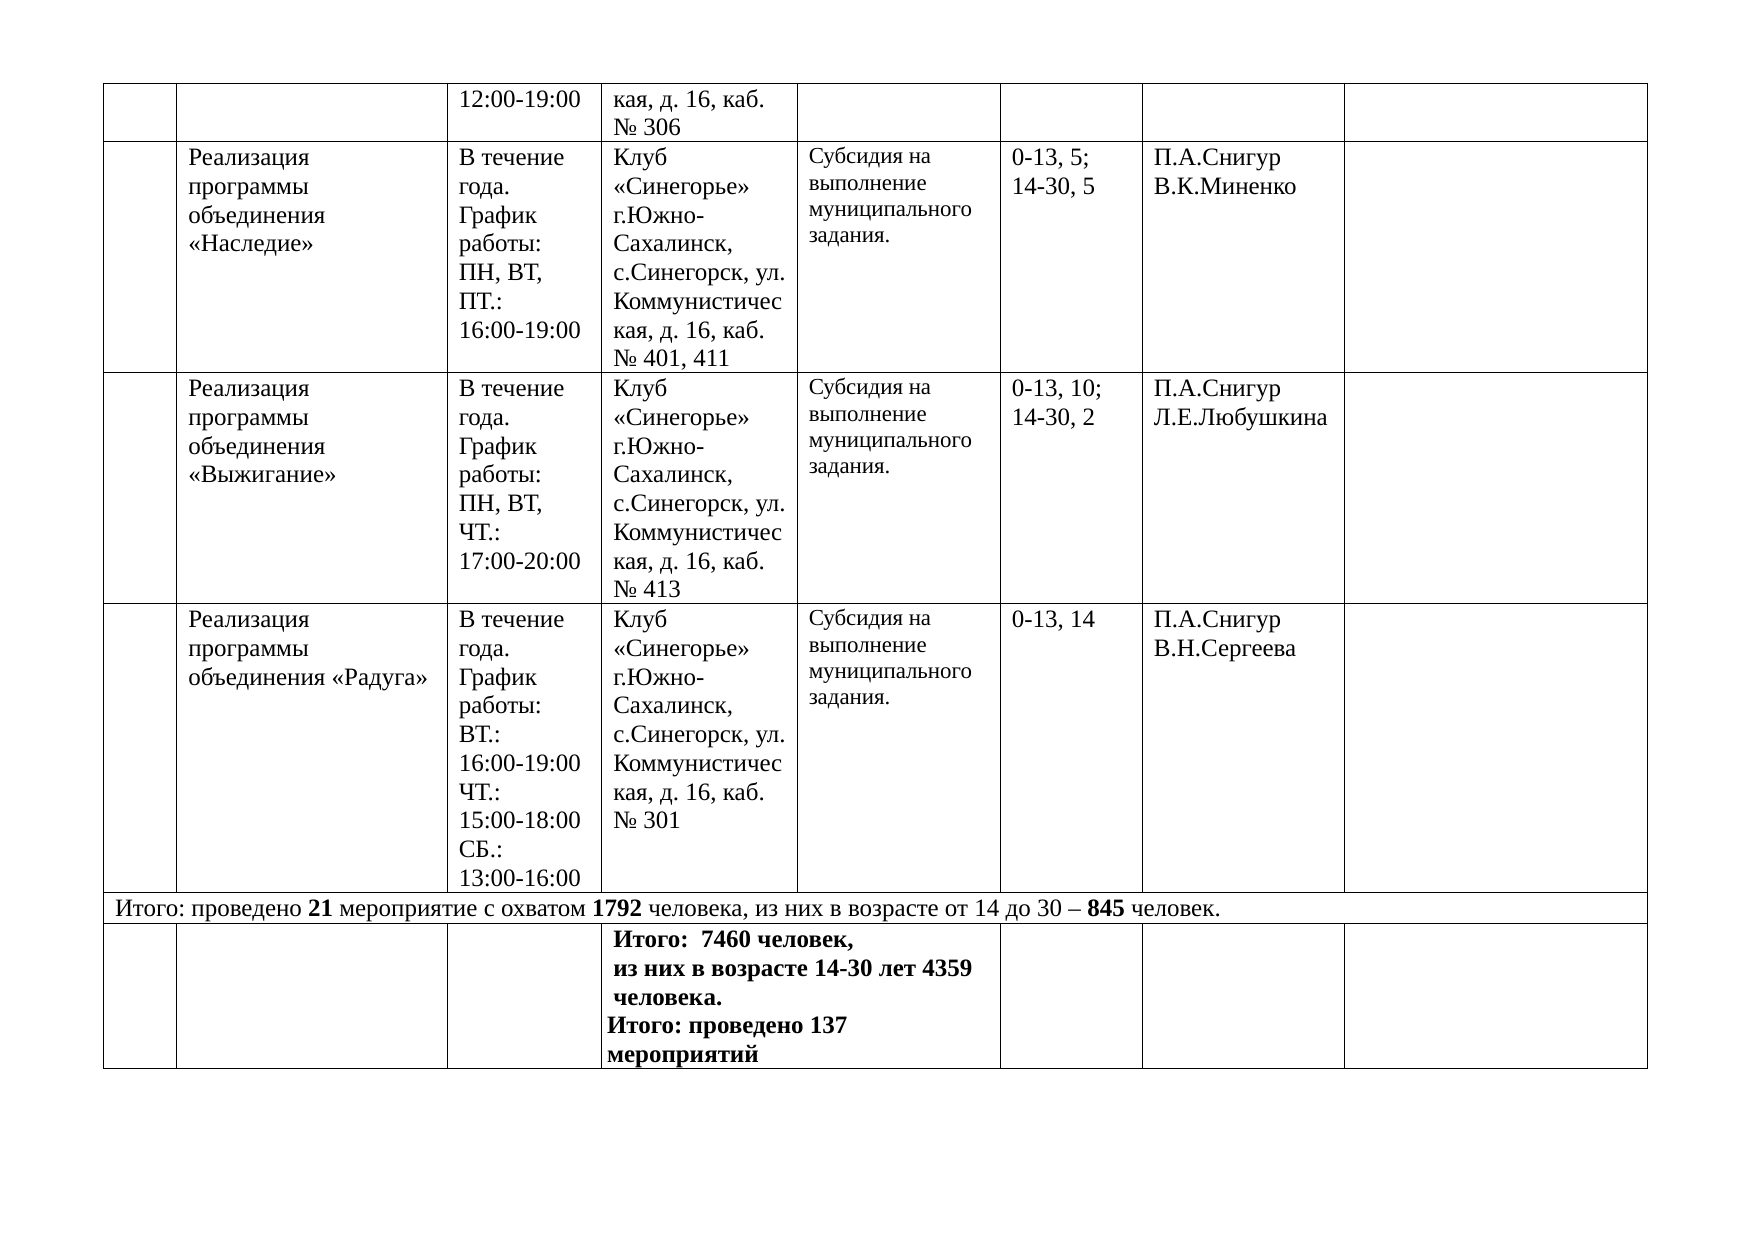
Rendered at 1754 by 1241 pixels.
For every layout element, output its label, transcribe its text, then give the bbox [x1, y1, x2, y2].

table_cell П.А.Снигур Л.Е.Любушкина [1143, 373, 1344, 603]
table_cell Итого: проведено 21 мероприятие с охватом 1792 человека, из них в возрасте от 14 до 30 – 845 человек. [104, 893, 1647, 923]
table_cell [1345, 373, 1647, 603]
table_cell В течение года. График работы: ПН, ВТ, ПТ.: 16:00-19:00 [448, 142, 601, 372]
table_cell Клуб «Синегорье» г.Южно-Сахалинск, с.Синегорск, ул. Коммунистическая, д. 16, каб. № 301 [602, 604, 797, 892]
table_cell Клуб «Синегорье» г.Южно-Сахалинск, с.Синегорск, ул. Коммунистическая, д. 16, каб. № 401, 411 [602, 142, 797, 372]
table_cell П.А.Снигур В.К.Миненко [1143, 142, 1344, 372]
table_cell 0-13, 14 [1001, 604, 1142, 892]
table_cell В течение года. График работы: ВТ.: 16:00-19:00 ЧТ.: 15:00-18:00 СБ.: 13:00-16:00 [448, 604, 601, 892]
table_cell [177, 924, 447, 1068]
table_cell Реализация программы объединения «Радуга» [177, 604, 447, 892]
table_cell [104, 373, 176, 603]
table_cell [104, 142, 176, 372]
table_cell [1001, 84, 1142, 141]
table_cell 0-13, 5; 14-30, 5 [1001, 142, 1142, 372]
table_cell [104, 924, 176, 1068]
table_cell [1345, 924, 1647, 1068]
table_cell [104, 604, 176, 892]
table_cell 0-13, 10; 14-30, 2 [1001, 373, 1142, 603]
table_cell В течение года. График работы: ПН, ВТ, ЧТ.: 17:00-20:00 [448, 373, 601, 603]
table_cell 12:00-19:00 [448, 84, 601, 141]
table_cell Реализация программы объединения «Наследие» [177, 142, 447, 372]
table_cell П.А.Снигур В.Н.Сергеева [1143, 604, 1344, 892]
table_cell Итого: 7460 человек, из них в возрасте 14-30 лет 4359 человека. Итого: проведено 137 мероприятий [602, 924, 1000, 1068]
table_cell [1345, 604, 1647, 892]
table_cell [1345, 84, 1647, 141]
table_cell [1345, 142, 1647, 372]
table_cell [177, 84, 447, 141]
table_cell Реализация программы объединения «Выжигание» [177, 373, 447, 603]
table_cell [798, 84, 1000, 141]
table_cell [1001, 924, 1142, 1068]
table_cell [104, 84, 176, 141]
table_cell [448, 924, 601, 1068]
table_cell [1143, 84, 1344, 141]
table_cell Субсидия на выполнение муниципального задания. [798, 373, 1000, 603]
table_cell Субсидия на выполнение муниципального задания. [798, 142, 1000, 372]
table_cell [1143, 924, 1344, 1068]
table_cell Клуб «Синегорье» г.Южно-Сахалинск, с.Синегорск, ул. Коммунистическая, д. 16, каб. № 413 [602, 373, 797, 603]
table_cell кая, д. 16, каб. № 306 [602, 84, 797, 141]
table_cell Субсидия на выполнение муниципального задания. [798, 604, 1000, 892]
